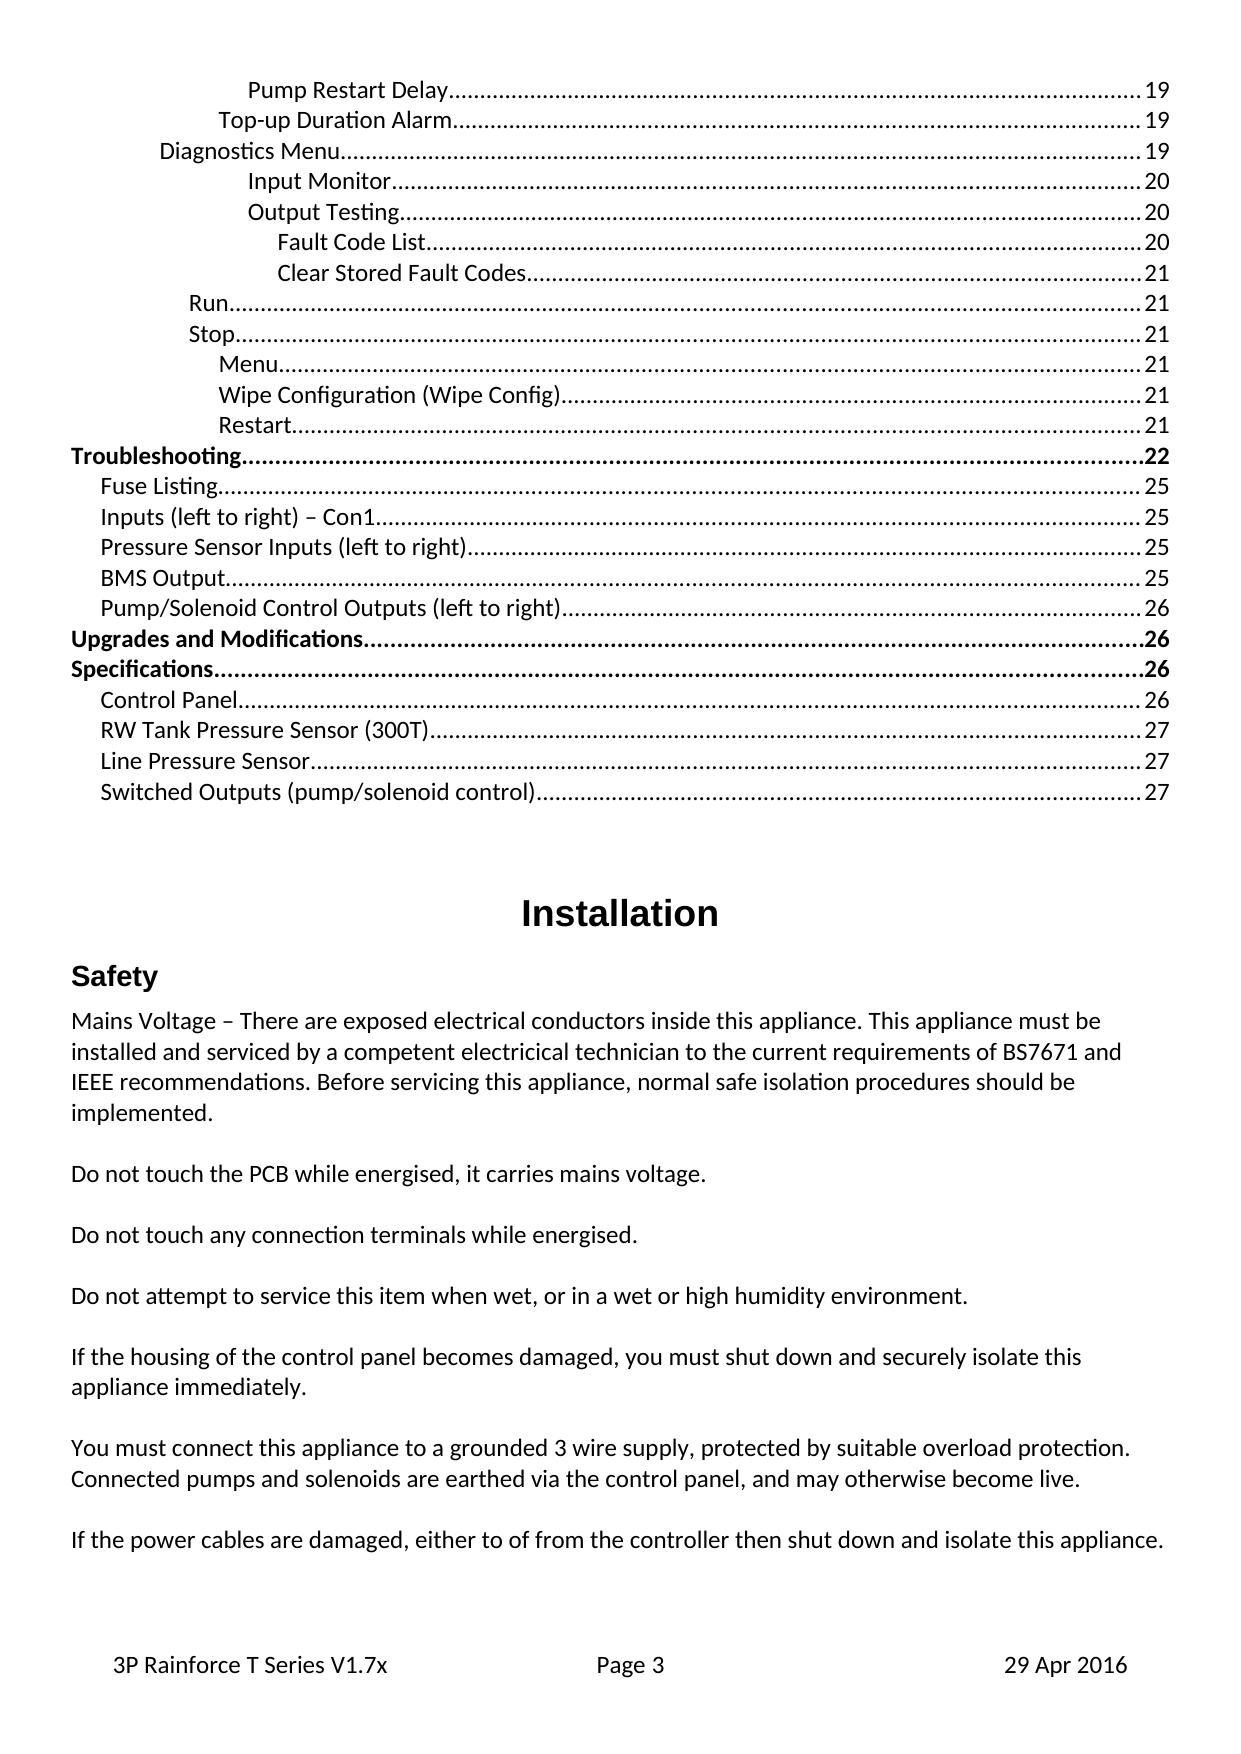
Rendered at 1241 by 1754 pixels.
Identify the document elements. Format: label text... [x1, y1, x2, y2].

text Wipe Configuration (Wipe Config) 21 [218, 379, 1169, 409]
text If the power cables are damaged, either to of from the controller then shut down and isolate this appliance. [71, 1524, 1169, 1554]
text Fault Code List 20 [277, 226, 1169, 257]
text Troubleshooting 22 [71, 440, 1169, 471]
text Output Testing 20 [248, 196, 1169, 226]
text Do not attempt to service this item when wet, or in a wet or high humidity environment. [71, 1280, 1169, 1310]
text Control Panel 26 [100, 684, 1169, 715]
text Pump Restart Delay 19 [248, 74, 1169, 104]
text Switched Outputs (pump/solenoid control) 27 [100, 776, 1169, 806]
text Clear Stored Fault Codes 21 [277, 257, 1169, 287]
text Line Pressure Sensor 27 [100, 745, 1169, 776]
text Run 21 [189, 287, 1169, 318]
subtitle Safety [71, 959, 1169, 993]
text Input Monitor 20 [248, 165, 1169, 196]
text Restart 21 [218, 409, 1169, 440]
text Upgrades and Modifications 26 [71, 623, 1169, 654]
text Diagnostics Menu 19 [159, 135, 1169, 165]
text Specifications 26 [71, 654, 1169, 684]
text Do not touch the PCB while energised, it carries mains voltage. [71, 1158, 1169, 1188]
text Inputs (left to right) – Con1 25 [100, 501, 1169, 532]
text Top-up Duration Alarm 19 [218, 104, 1169, 135]
text Mains Voltage – There are exposed electrical conductors inside this appliance. This appliance must be installed and serviced by a competent electricical technician to the current requirements of BS7671 and IEEE recommendations. Before servicing this appliance, normal safe isolation procedures should be implemented. [71, 1005, 1169, 1127]
text You must connect this appliance to a grounded 3 wire supply, protected by suitable overload protection. Connected pumps and solenoids are earthed via the control panel, and may otherwise become live. [71, 1432, 1169, 1493]
text RW Tank Pressure Sensor (300T) 27 [100, 715, 1169, 745]
text Stop 21 [189, 318, 1169, 348]
text Fuse Listing 25 [100, 471, 1169, 501]
text BMS Output 25 [100, 562, 1169, 593]
text If the housing of the control panel becomes damaged, you must shut down and securely isolate this appliance immediately. [71, 1341, 1169, 1402]
text Pump/Solenoid Control Outputs (left to right) 26 [100, 593, 1169, 623]
text Pressure Sensor Inputs (left to right) 25 [100, 532, 1169, 562]
subtitle Installation [71, 891, 1169, 934]
text Menu 21 [218, 348, 1169, 379]
text Do not touch any connection terminals while energised. [71, 1219, 1169, 1249]
